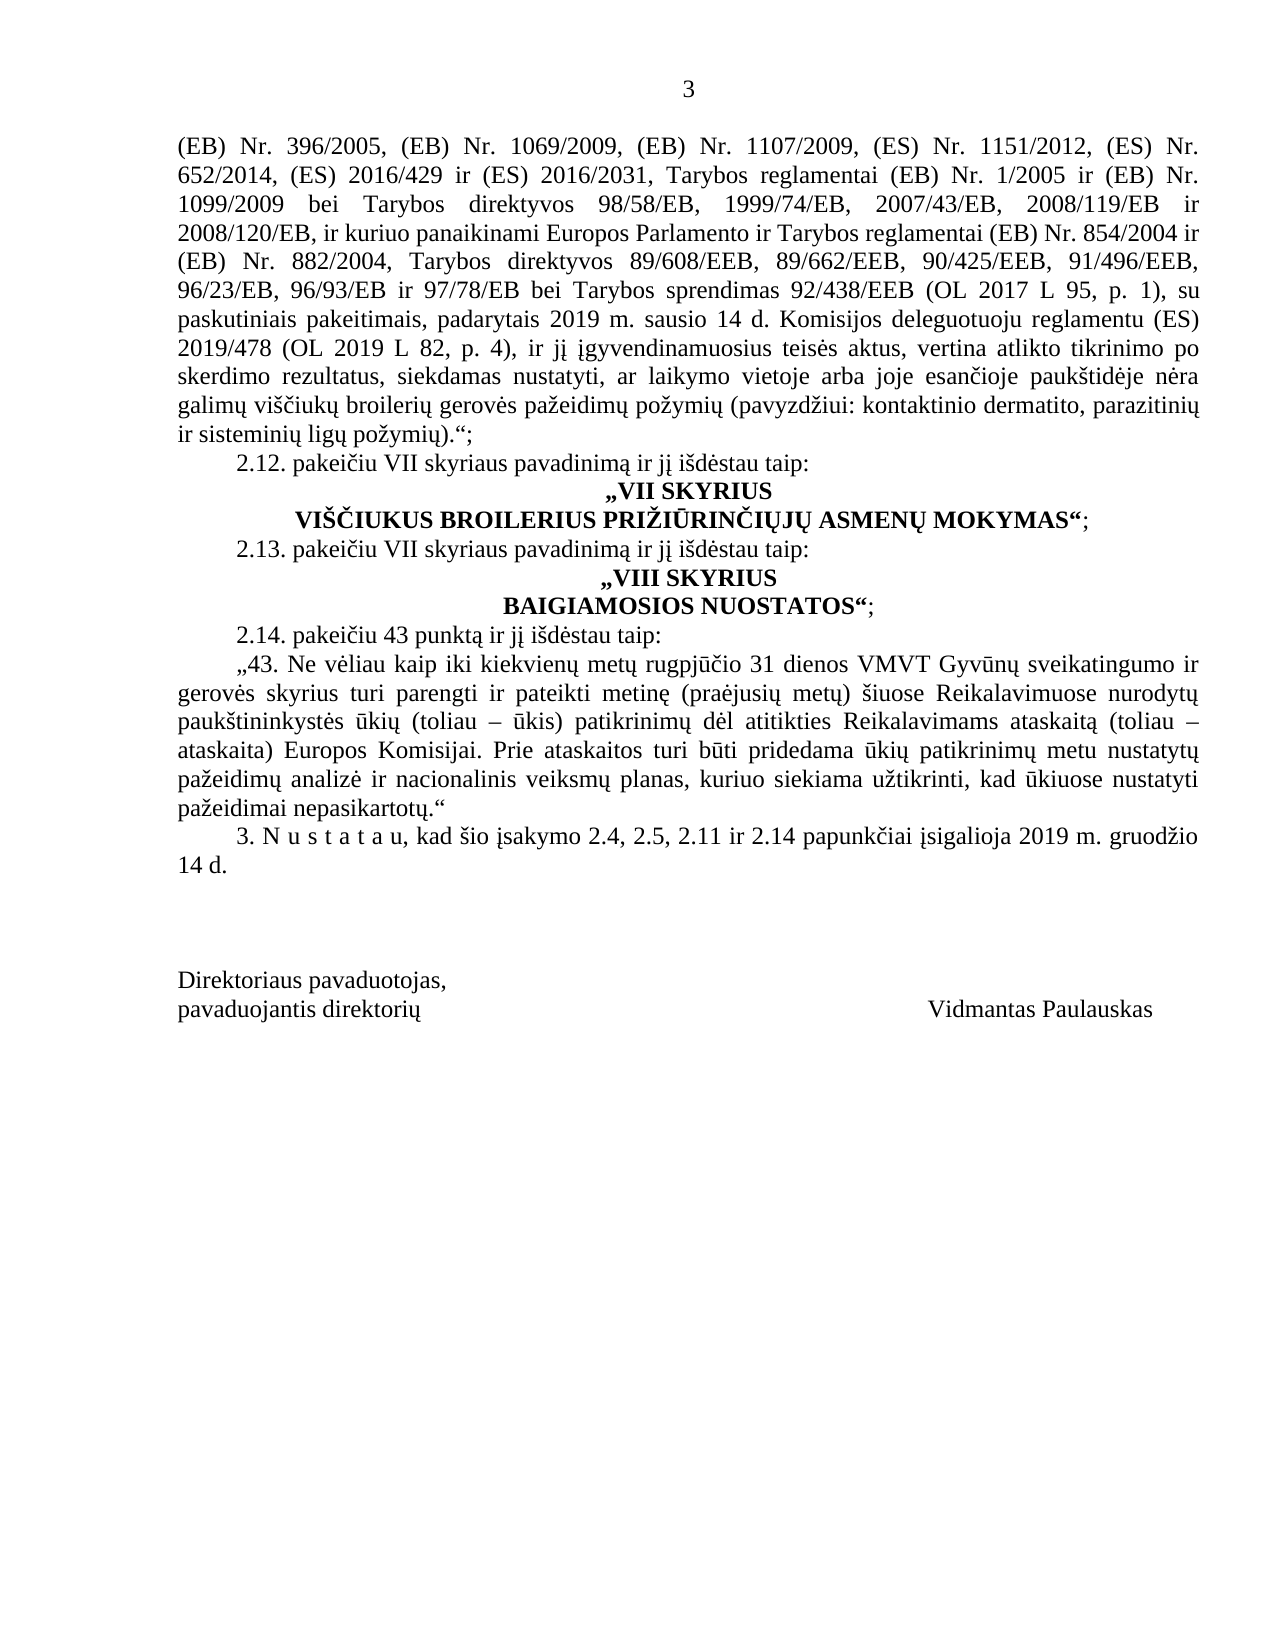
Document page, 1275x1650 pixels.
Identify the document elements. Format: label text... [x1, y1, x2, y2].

text 2.13. pakeičiu VII skyriaus pavadinimą ir jį išdėstau taip: [177, 534, 1200, 563]
text „VIII SKYRIUS [177, 563, 1200, 591]
text pavaduojantis direktorių Vidmantas Paulauskas [177, 994, 1200, 1023]
text „43. Ne vėliau kaip iki kiekvienų metų rugpjūčio 31 dienos VMVT Gyvūnų sveikatingumo ir gerovės skyrius turi parengti ir pateikti metinę (praėjusių metų) šiuose Reikalavimuose nurodytų paukštininkystės ūkių (toliau – ūkis) patikrinimų dėl atitikties Reikalavimams ataskaitą (toliau – ataskaita) Europos Komisijai. Prie ataskaitos turi būti pridedama ūkių patikrinimų metu nustatytų pažeidimų analizė ir nacionalinis veiksmų planas, kuriuo siekiama užtikrinti, kad ūkiuose nustatyti pažeidimai nepasikartotų.“ [177, 649, 1200, 821]
text „VII SKYRIUS [177, 476, 1200, 505]
text BAIGIAMOSIOS NUOSTATOS“; [177, 591, 1200, 620]
text Direktoriaus pavaduotojas, [177, 965, 1200, 994]
text (EB) Nr. 396/2005, (EB) Nr. 1069/2009, (EB) Nr. 1107/2009, (ES) Nr. 1151/2012, (ES) Nr. 652/2014, (ES) 2016/429 ir (ES) 2016/2031, Tarybos reglamentai (EB) Nr. 1/2005 ir (EB) Nr. 1099/2009 bei Tarybos direktyvos 98/58/EB, 1999/74/EB, 2007/43/EB, 2008/119/EB ir 2008/120/EB, ir kuriuo panaikinami Europos Parlamento ir Tarybos reglamentai (EB) Nr. 854/2004 ir (EB) Nr. 882/2004, Tarybos direktyvos 89/608/EEB, 89/662/EEB, 90/425/EEB, 91/496/EEB, 96/23/EB, 96/93/EB ir 97/78/EB bei Tarybos sprendimas 92/438/EEB (OL 2017 L 95, p. 1), su paskutiniais pakeitimais, padarytais 2019 m. sausio 14 d. Komisijos deleguotuoju reglamentu (ES) 2019/478 (OL 2019 L 82, p. 4), ir jį įgyvendinamuosius teisės aktus, vertina atlikto tikrinimo po skerdimo rezultatus, siekdamas nustatyti, ar laikymo vietoje arba joje esančioje paukštidėje nėra galimų viščiukų broilerių gerovės pažeidimų požymių (pavyzdžiui: kontaktinio dermatito, parazitinių ir sisteminių ligų požymių).“; [177, 131, 1200, 448]
text 2.14. pakeičiu 43 punktą ir jį išdėstau taip: [177, 620, 1200, 649]
text 3. N u s t a t a u, kad šio įsakymo 2.4, 2.5, 2.11 ir 2.14 papunkčiai įsigalioja 2019 m. gruodžio 14 d. [177, 821, 1200, 879]
text 2.12. pakeičiu VII skyriaus pavadinimą ir jį išdėstau taip: [177, 448, 1200, 476]
text VIŠČIUKUS BROILERIUS PRIŽIŪRINČIŲJŲ ASMENŲ MOKYMAS“; [177, 505, 1200, 534]
